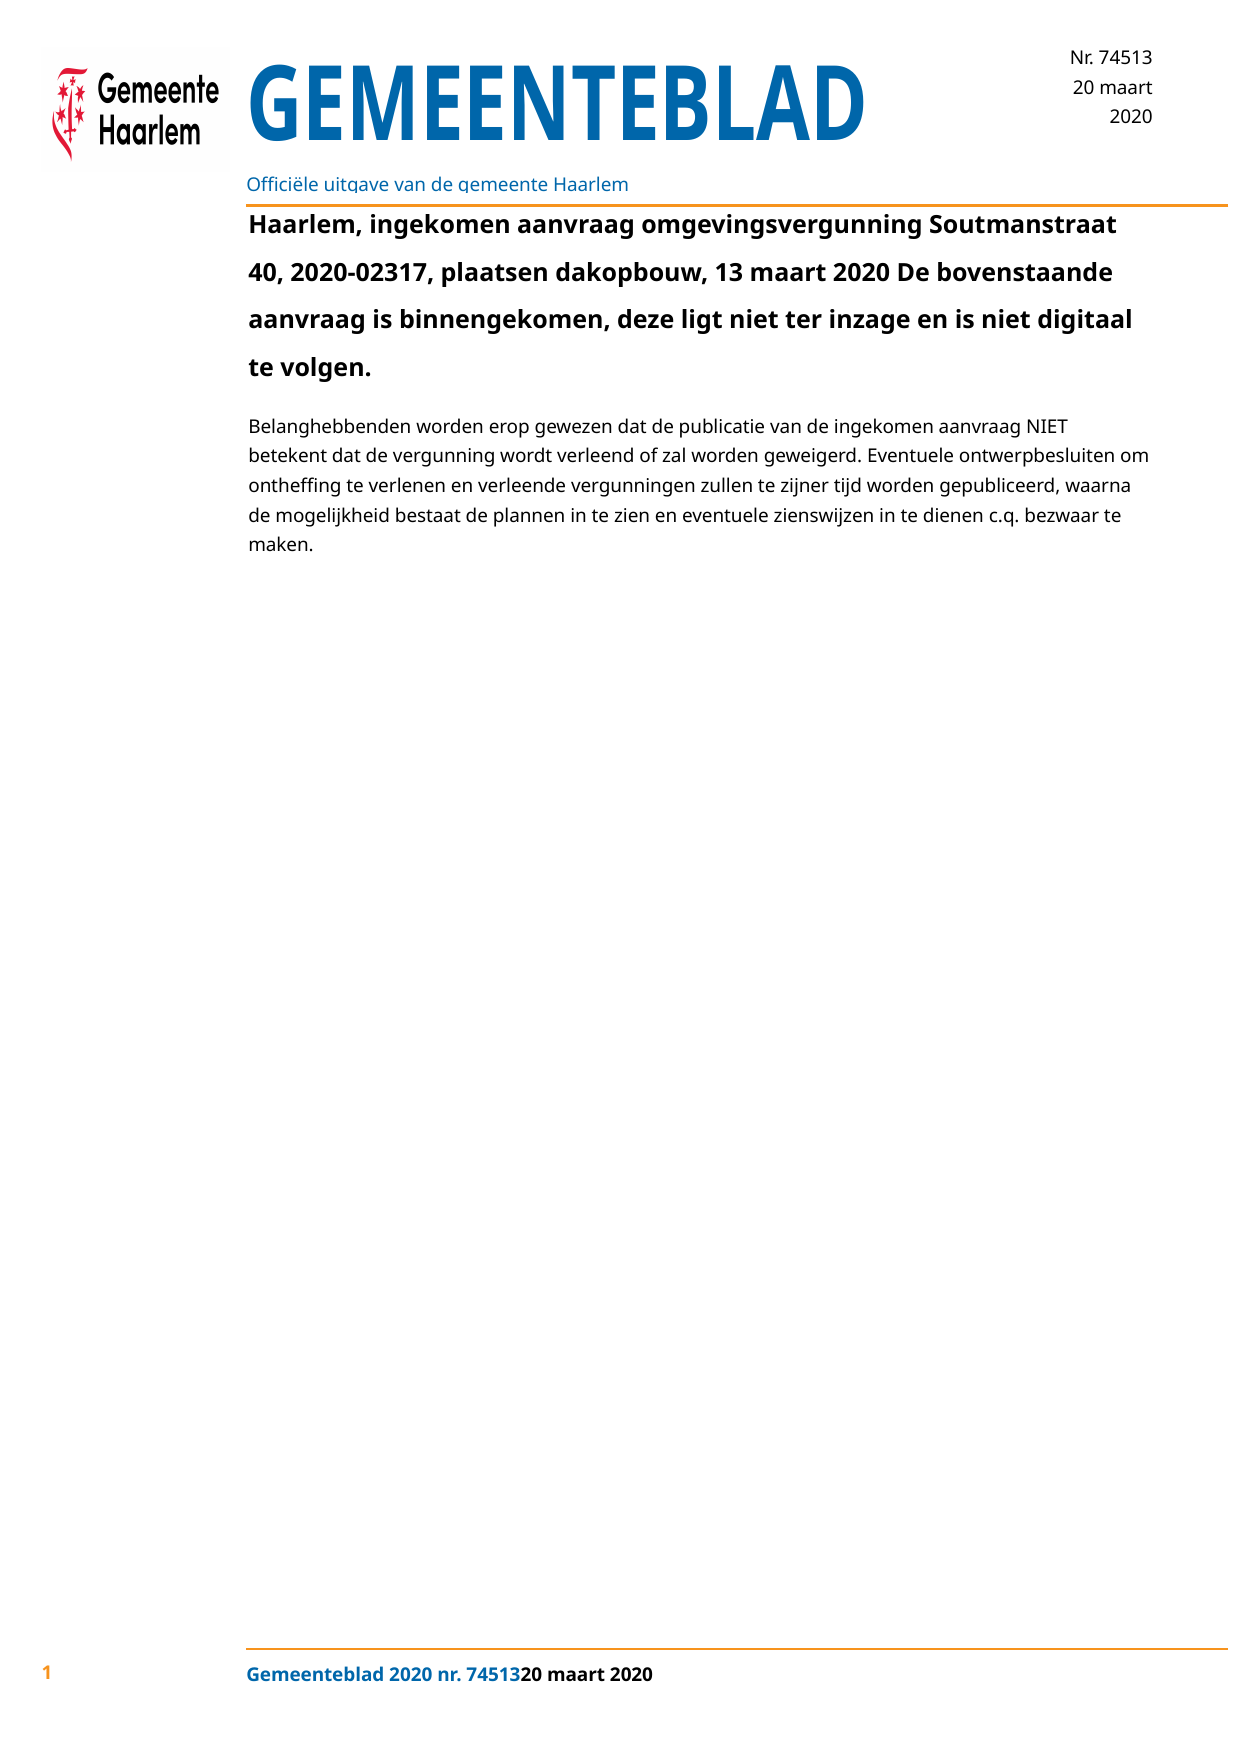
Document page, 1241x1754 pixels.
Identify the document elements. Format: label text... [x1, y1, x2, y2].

text Haarlem, ingekomen aanvraag omgevingsvergunning Soutmanstraat 40, 2020-02317, plaatsen dakopbouw, 13 maart 2020 De bovenstaande aanvraag is binnengekomen, deze ligt niet ter inzage en is niet digitaal te volgen. [248, 207, 1152, 384]
text Belanghebbenden worden erop gewezen dat de publicatie van de ingekomen aanvraag NIET betekent dat de vergunning wordt verleend of zal worden geweigerd. Eventuele ontwerpbesluiten om ontheffing te verlenen en verleende vergunningen zullen te zijner tijd worden gepubliceerd, waarna de mogelijkheid bestaat de plannen in te zien en eventuele zienswijzen in te dienen c.q. bezwaar te maken. [248, 413, 1152, 557]
picture [41, 47, 231, 172]
